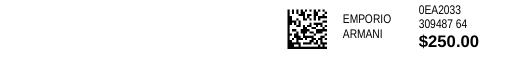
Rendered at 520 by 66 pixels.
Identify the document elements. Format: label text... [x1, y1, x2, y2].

picture [283, 5, 331, 53]
table_cell EMPORIO ARMANI [337, 0, 407, 53]
table_cell [278, 0, 337, 53]
table_cell 0EA2033 309487 64 $250.00 [408, 0, 520, 53]
